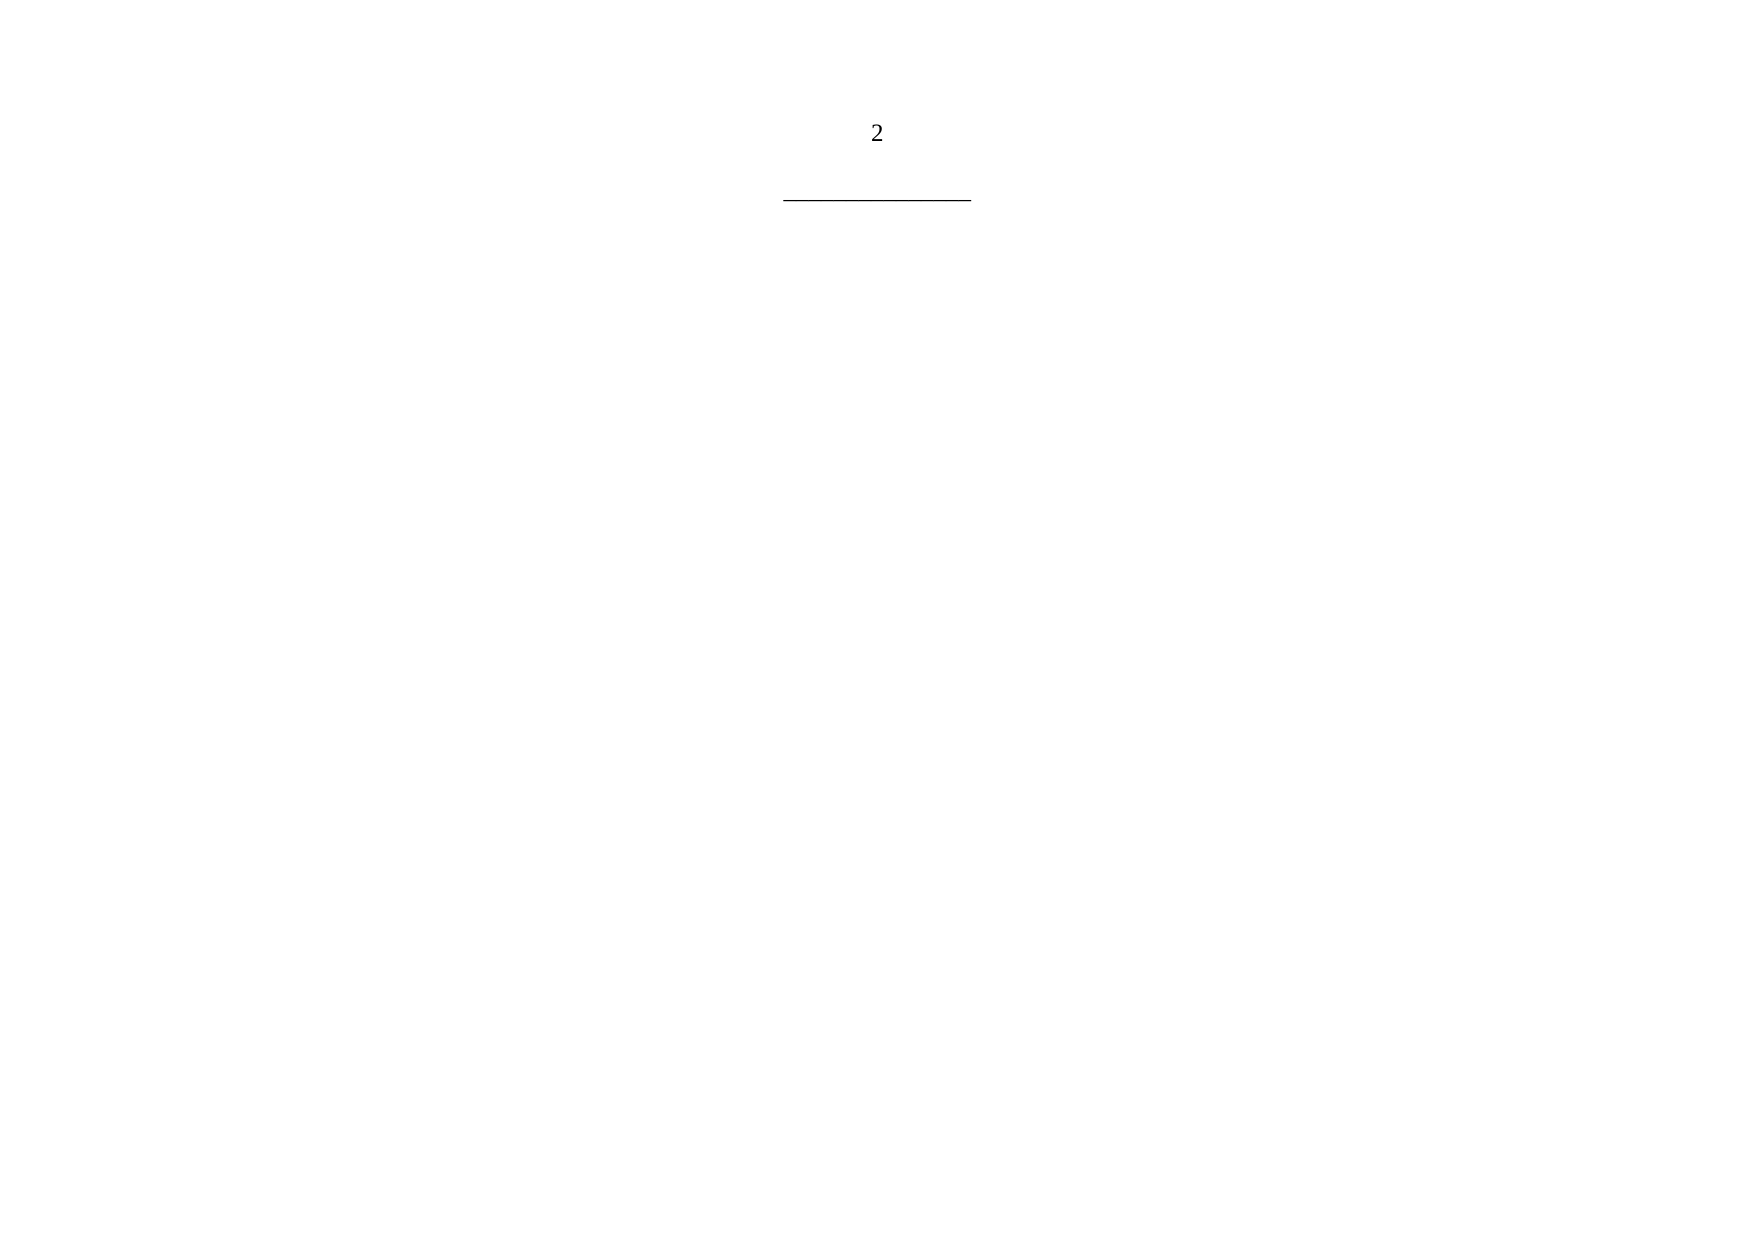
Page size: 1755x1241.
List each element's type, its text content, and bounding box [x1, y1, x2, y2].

text _______________ [118, 176, 1636, 204]
